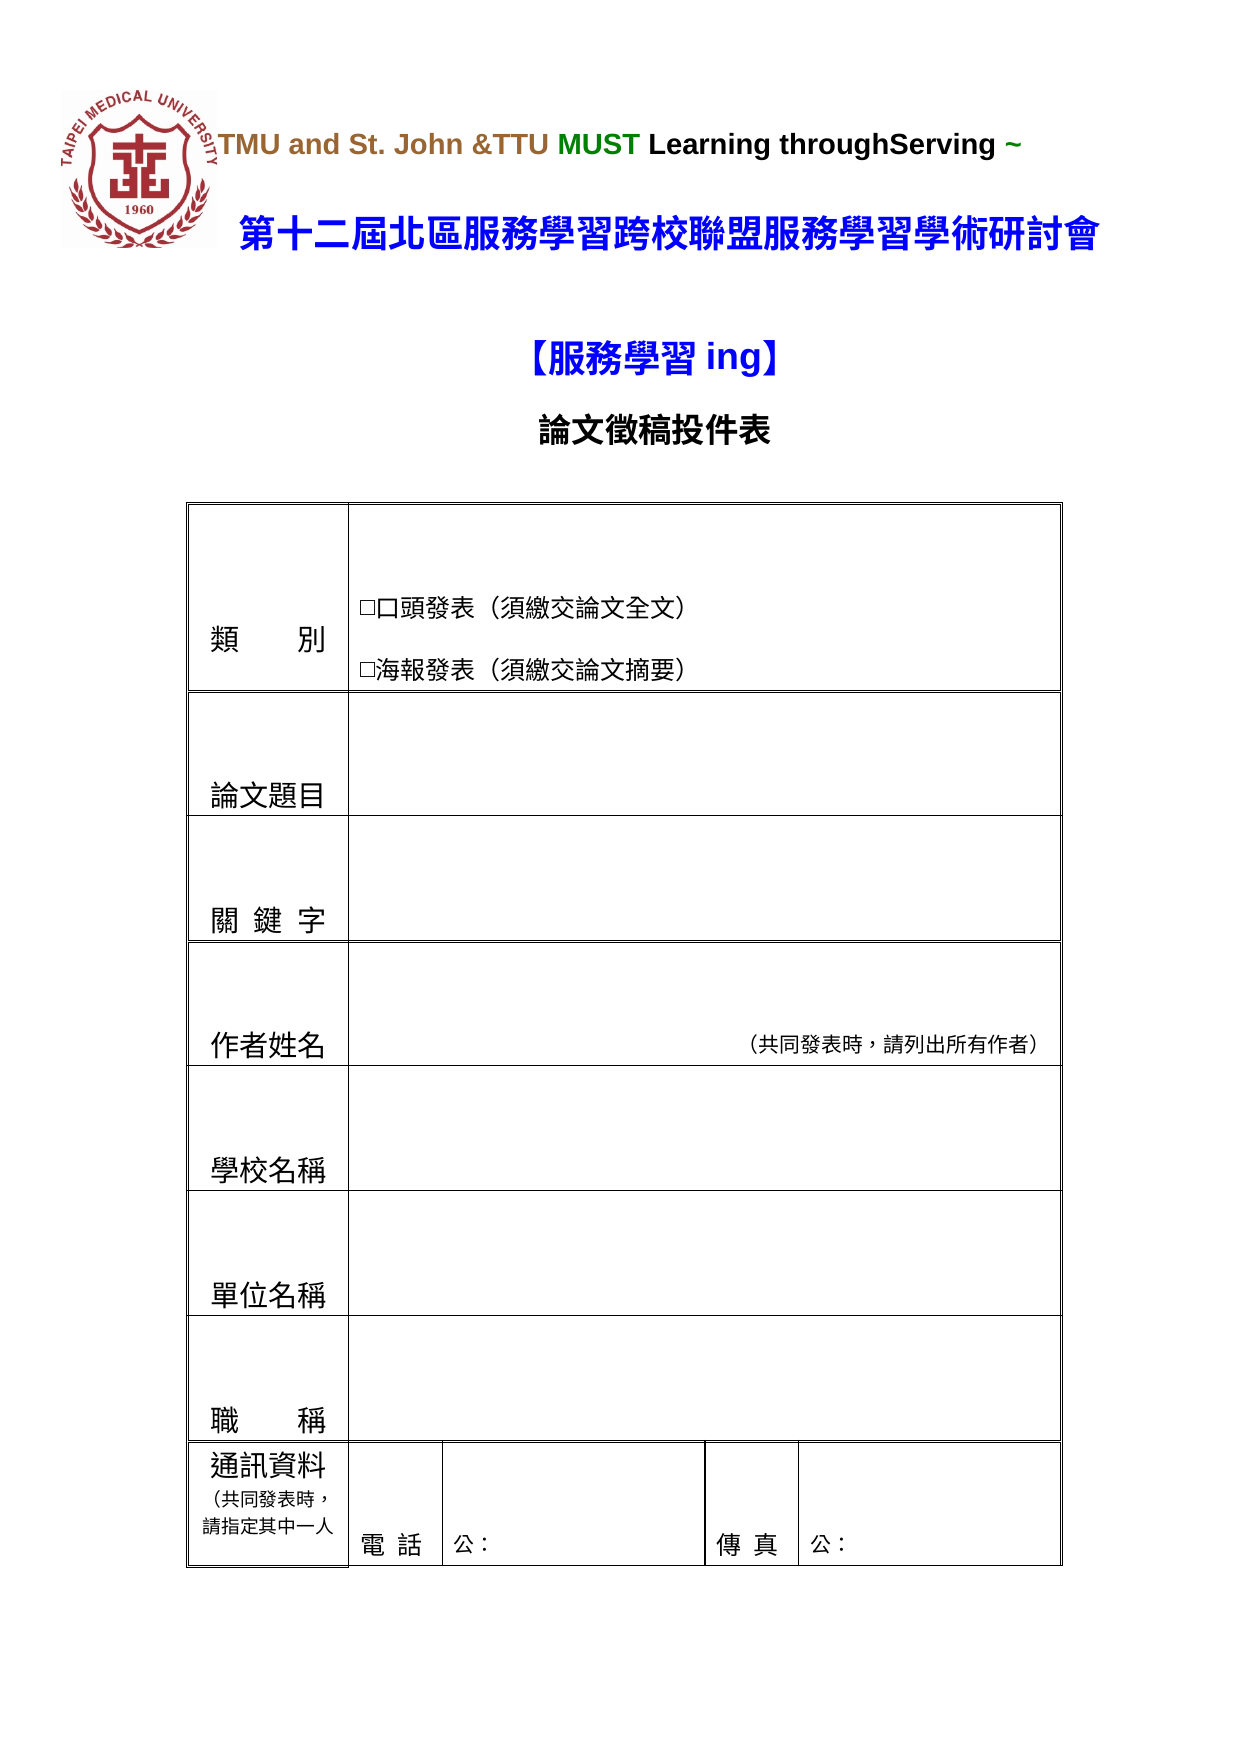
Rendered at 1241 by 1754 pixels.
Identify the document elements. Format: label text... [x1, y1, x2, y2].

table_cell 單位名稱 [189, 1191, 348, 1314]
table_cell 職 稱 [189, 1316, 348, 1439]
text 【服務學習ing】 [187, 314, 1122, 377]
table_cell [349, 1191, 1060, 1314]
table_cell 電 話 [349, 1443, 442, 1564]
table_cell 關 鍵 字 [189, 816, 348, 939]
table_cell [349, 1066, 1060, 1189]
table_cell 公： [799, 1443, 1060, 1564]
table_cell [349, 1316, 1060, 1439]
table_cell [349, 816, 1060, 939]
text 第十二屆北區服務學習跨校聯盟服務學習學術研討會 [187, 189, 1122, 252]
table_cell 論文題目 [189, 693, 348, 814]
table_cell 作者姓名 [189, 943, 348, 1064]
table_cell 學校名稱 [189, 1066, 348, 1189]
table_cell 傳 真 [706, 1443, 798, 1564]
text 論文徵稿投件表 [187, 404, 1122, 452]
text TMU and St. John &TTU MUST Learning throughServing ~ [218, 127, 1122, 161]
table_cell 通訊資料 （共同發表時，請指定其中一人 [189, 1443, 348, 1564]
table_cell （共同發表時，請列出所有作者） [349, 943, 1060, 1064]
table_cell 公： [443, 1443, 704, 1564]
table_header 類 別 [189, 505, 348, 689]
table_cell [349, 693, 1060, 814]
table_header □口頭發表（須繳交論文全文） □海報發表（須繳交論文摘要） [349, 505, 1060, 689]
